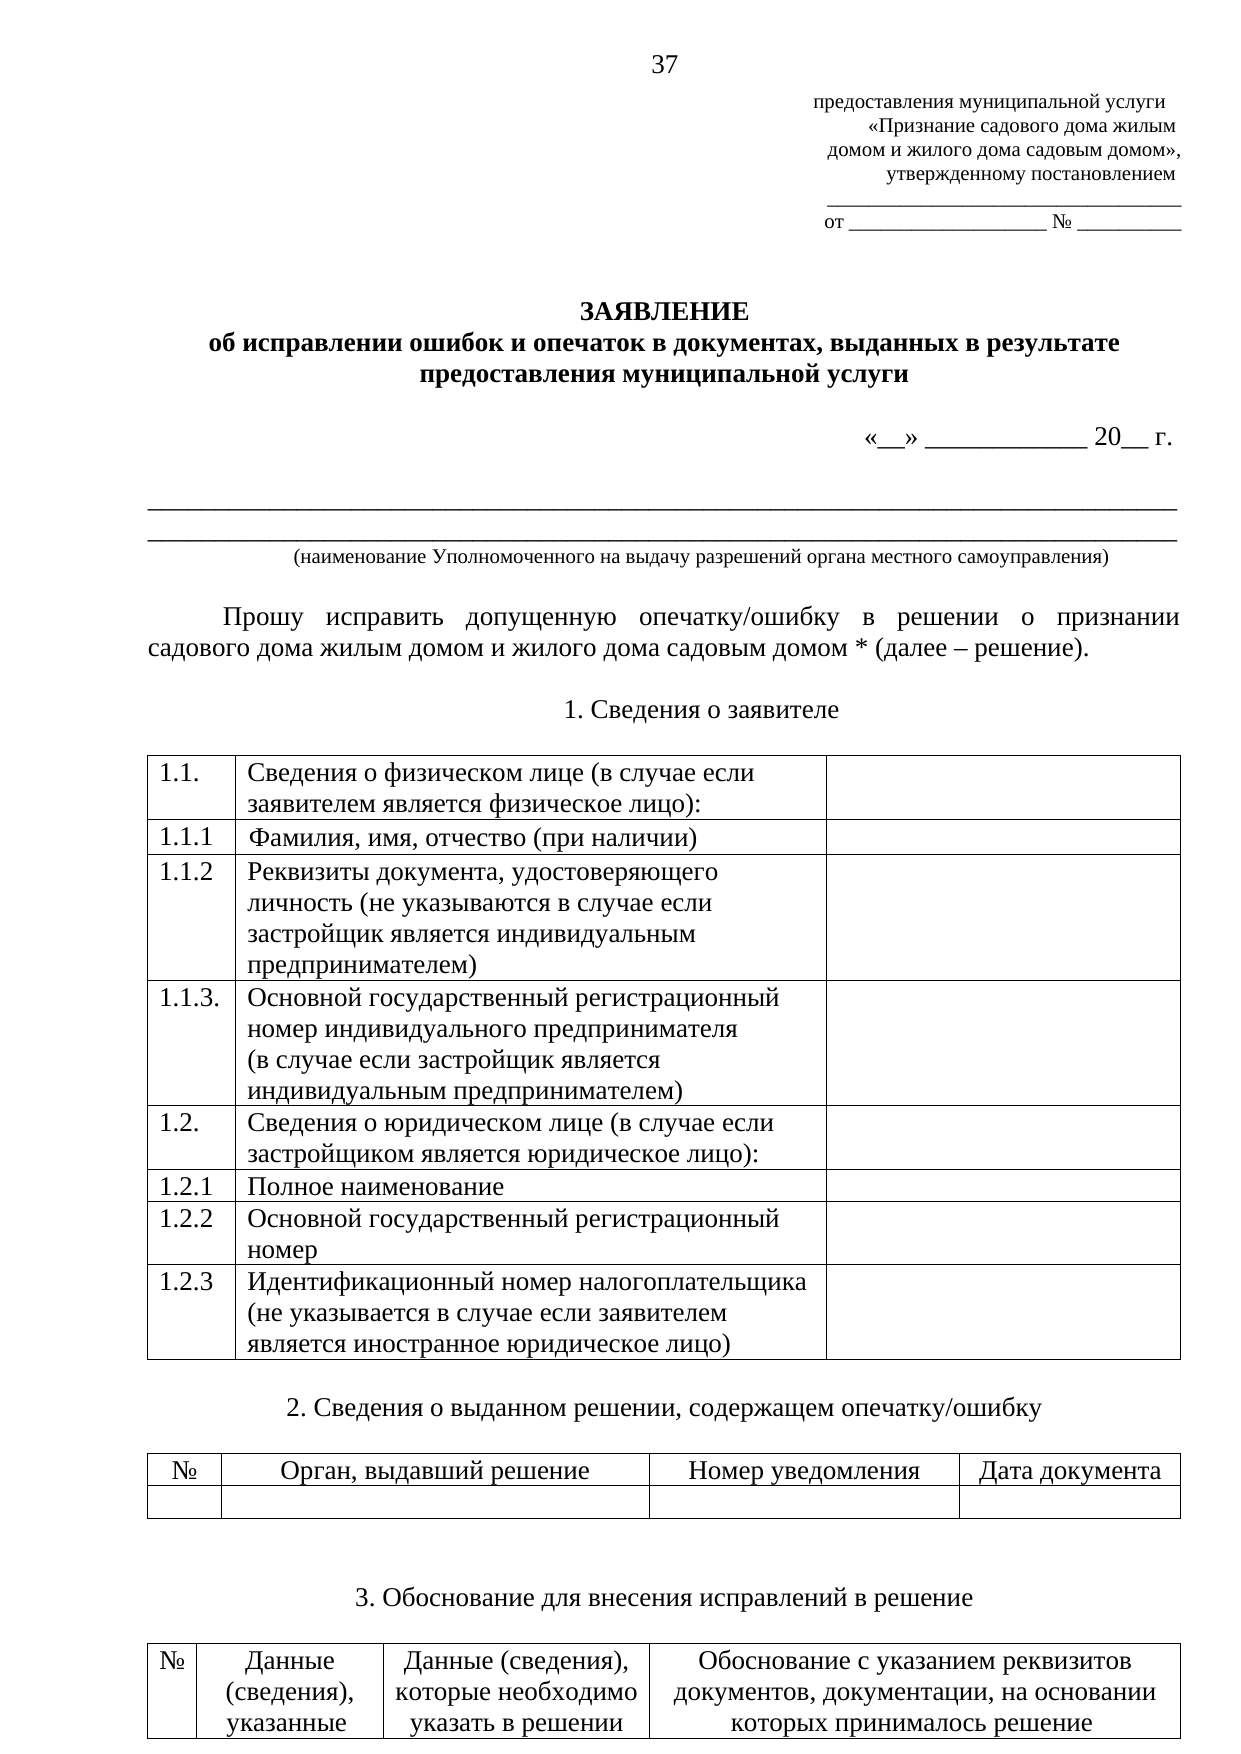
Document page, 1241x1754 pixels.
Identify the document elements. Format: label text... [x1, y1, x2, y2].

table_header Фамилия, имя, отчество (при наличии) [247, 820, 735, 854]
table_cell 1.1.1 [148, 820, 235, 854]
text об исправлении ошибок и опечаток в документах, выданных в результате предоставления муниципальной услуги [148, 326, 1181, 389]
table_cell [735, 820, 826, 854]
table_cell 1.2.1 [148, 1170, 235, 1201]
table_cell [827, 1170, 1180, 1201]
table_cell [222, 1486, 649, 1518]
text «__» ____________ 20__ г. [148, 420, 1181, 451]
table_cell [827, 855, 1180, 980]
table_header Обоснование с указанием реквизитов документов, документации, на основании которых принималось решение [650, 1644, 1180, 1738]
text 3. Обоснование для внесения исправлений в решение [148, 1581, 1181, 1612]
table_cell [650, 1486, 959, 1518]
text 2. Сведения о выданном решении, содержащем опечатку/ошибку [148, 1391, 1181, 1422]
table_header Данные (сведения), указанные [197, 1644, 383, 1738]
table_header [827, 756, 1180, 819]
table_cell [148, 1486, 221, 1518]
table_cell [960, 1486, 1180, 1518]
text утвержденному постановлением [148, 161, 1181, 185]
table_header 1.1. [148, 756, 235, 819]
table_cell [827, 820, 1180, 854]
table_cell Основной государственный регистрационный номер [236, 1202, 826, 1264]
table_cell Полное наименование [236, 1170, 826, 1201]
table_header Данные (сведения), которые необходимо указать в решении [384, 1644, 649, 1738]
table_cell Сведения о юридическом лице (в случае если застройщиком является юридическое лицо): [236, 1106, 826, 1169]
table_cell 1.2. [148, 1106, 235, 1169]
table_header Номер уведомления [650, 1454, 959, 1485]
table_cell Реквизиты документа, удостоверяющего личность (не указываются в случае если застройщик является индивидуальным предпринимателем) [236, 855, 826, 980]
text (наименование Уполномоченного на выдачу разрешений органа местного самоуправления) [148, 544, 1181, 568]
table_header Орган, выдавший решение [222, 1454, 649, 1485]
table_cell 1.2.3 [148, 1265, 235, 1359]
table_header Дата документа [960, 1454, 1180, 1485]
text __________________________________ [148, 185, 1181, 209]
table_cell [827, 1265, 1180, 1359]
table_cell Идентификационный номер налогоплательщика (не указывается в случае если заявителем является иностранное юридическое лицо) [236, 1265, 826, 1359]
table_cell Основной государственный регистрационный номер индивидуального предпринимателя (в случае если застройщик является индивидуальным предпринимателем) [236, 981, 826, 1105]
table_cell 1.1.2 [148, 855, 235, 980]
table_cell [827, 981, 1180, 1105]
table_cell 1.2.2 [148, 1202, 235, 1264]
table_cell [827, 1106, 1180, 1169]
table_header № [148, 1454, 221, 1485]
text предоставления муниципальной услуги [148, 89, 1181, 113]
text Прошу исправить допущенную опечатку/ошибку в решении о признании садового дома жилым домом и жилого дома садовым домом * (далее – решение). [148, 600, 1181, 662]
table_header № [148, 1644, 196, 1738]
text ЗАЯВЛЕНИЕ [148, 295, 1181, 326]
table_cell [236, 820, 247, 854]
table_cell 1.1.3. [148, 981, 235, 1105]
text 1. Сведения о заявителе [148, 693, 1181, 724]
text ________________________________________________________________________________________________________________________________________________________ [148, 482, 1181, 544]
text домом и жилого дома садовым домом», [148, 137, 1181, 161]
text «Признание садового дома жилым [148, 113, 1181, 137]
text от ___________________ № __________ [148, 209, 1181, 233]
table_cell [827, 1202, 1180, 1264]
table_header Сведения о физическом лице (в случае если заявителем является физическое лицо): [236, 756, 826, 819]
